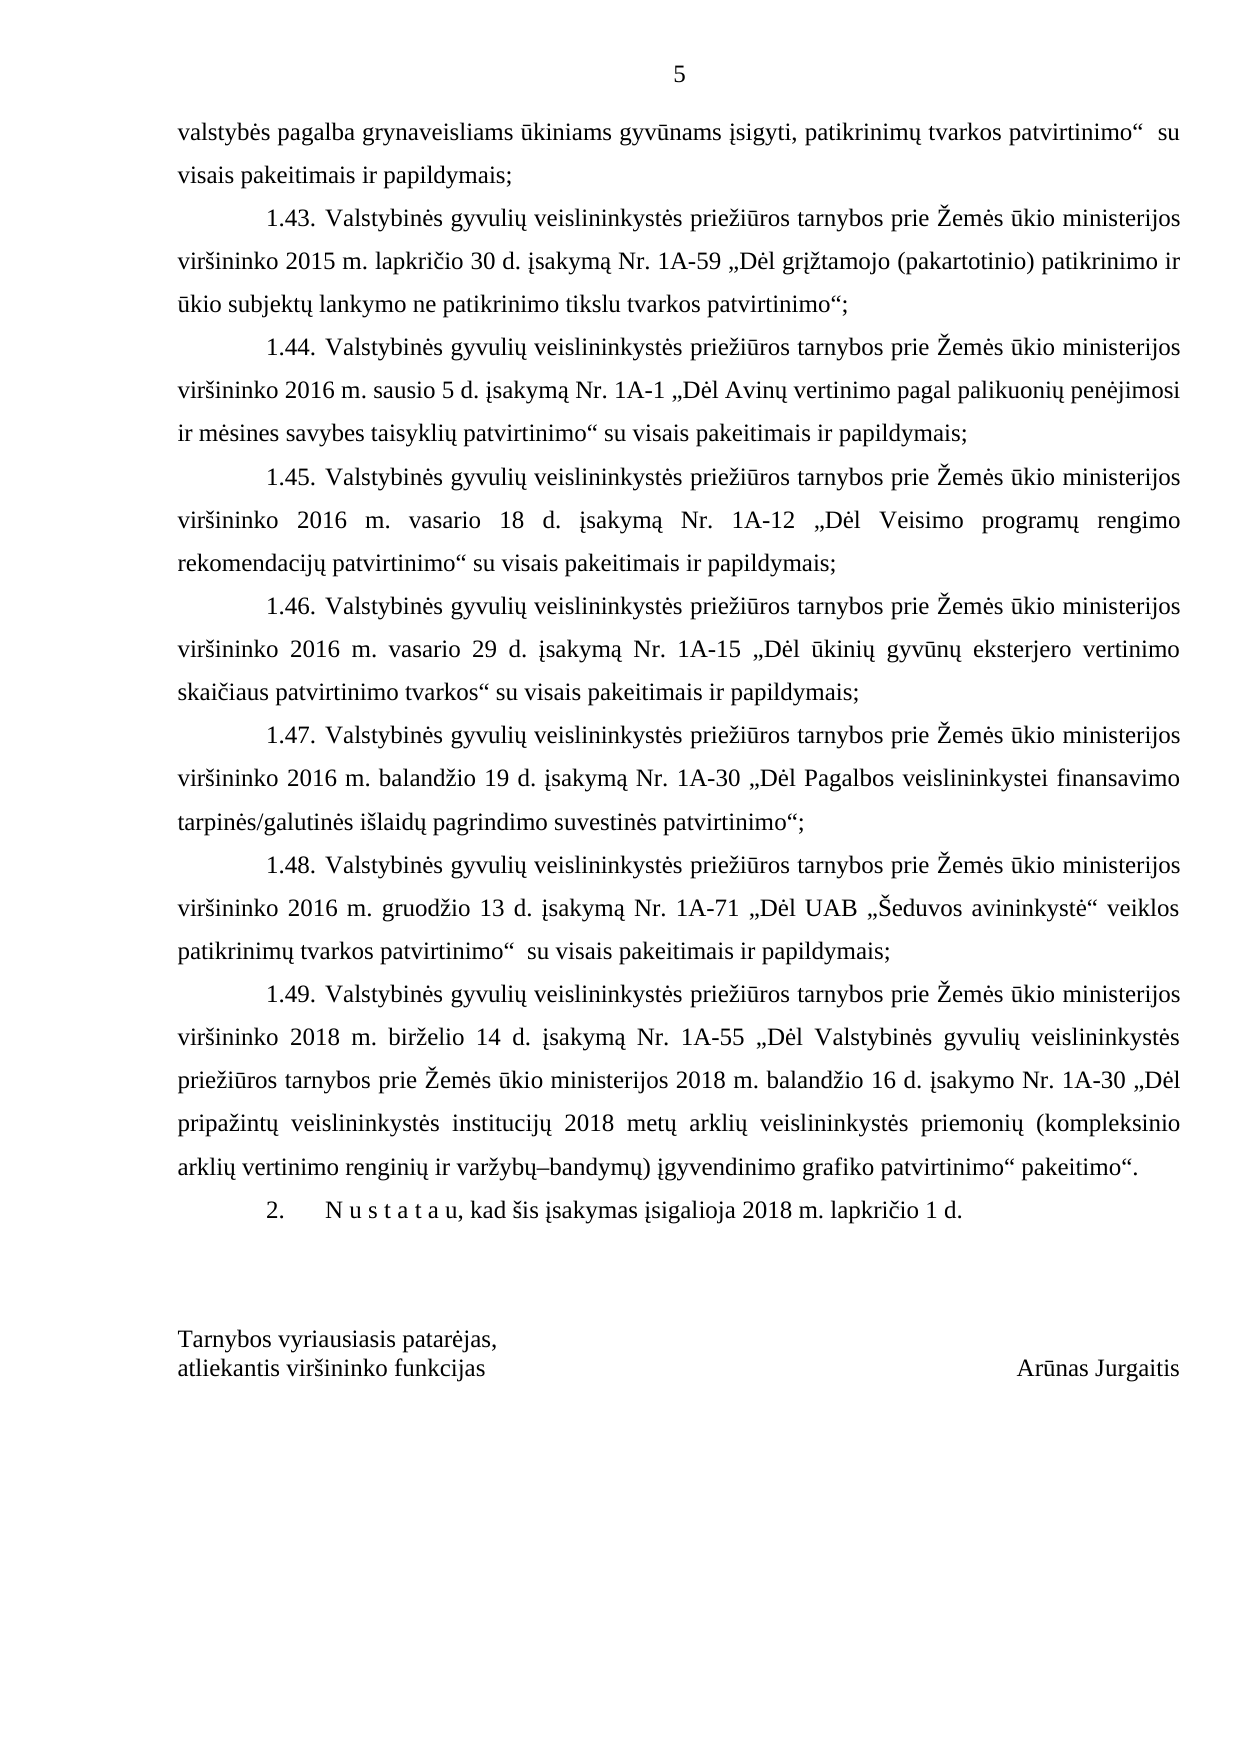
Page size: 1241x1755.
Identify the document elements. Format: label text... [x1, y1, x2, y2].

text Tarnybos vyriausiasis patarėjas, [177, 1324, 1181, 1353]
text 1.47. Valstybinės gyvulių veislininkystės priežiūros tarnybos prie Žemės ūkio ministerijos viršininko 2016 m. balandžio 19 d. įsakymą Nr. 1A-30 „Dėl Pagalbos veislininkystei finansavimo tarpinės/galutinės išlaidų pagrindimo suvestinės patvirtinimo“; [177, 720, 1181, 835]
text 1.45. Valstybinės gyvulių veislininkystės priežiūros tarnybos prie Žemės ūkio ministerijos viršininko 2016 m. vasario 18 d. įsakymą Nr. 1A-12 „Dėl Veisimo programų rengimo rekomendacijų patvirtinimo“ su visais pakeitimais ir papildymais; [177, 462, 1181, 577]
text 1.46. Valstybinės gyvulių veislininkystės priežiūros tarnybos prie Žemės ūkio ministerijos viršininko 2016 m. vasario 29 d. įsakymą Nr. 1A-15 „Dėl ūkinių gyvūnų eksterjero vertinimo skaičiaus patvirtinimo tvarkos“ su visais pakeitimais ir papildymais; [177, 591, 1181, 706]
text 1.48. Valstybinės gyvulių veislininkystės priežiūros tarnybos prie Žemės ūkio ministerijos viršininko 2016 m. gruodžio 13 d. įsakymą Nr. 1A-71 „Dėl UAB „Šeduvos avininkystė“ veiklos patikrinimų tvarkos patvirtinimo“ su visais pakeitimais ir papildymais; [177, 850, 1181, 965]
text valstybės pagalba grynaveisliams ūkiniams gyvūnams įsigyti, patikrinimų tvarkos patvirtinimo“ su visais pakeitimais ir papildymais; [177, 117, 1181, 188]
text 1.49. Valstybinės gyvulių veislininkystės priežiūros tarnybos prie Žemės ūkio ministerijos viršininko 2018 m. birželio 14 d. įsakymą Nr. 1A-55 „Dėl Valstybinės gyvulių veislininkystės priežiūros tarnybos prie Žemės ūkio ministerijos 2018 m. balandžio 16 d. įsakymo Nr. 1A-30 „Dėl pripažintų veislininkystės institucijų 2018 metų arklių veislininkystės priemonių (kompleksinio arklių vertinimo renginių ir varžybų–bandymų) įgyvendinimo grafiko patvirtinimo“ pakeitimo“. [177, 979, 1181, 1180]
text 1.44. Valstybinės gyvulių veislininkystės priežiūros tarnybos prie Žemės ūkio ministerijos viršininko 2016 m. sausio 5 d. įsakymą Nr. 1A-1 „Dėl Avinų vertinimo pagal palikuonių penėjimosi ir mėsines savybes taisyklių patvirtinimo“ su visais pakeitimais ir papildymais; [177, 332, 1181, 447]
text atliekantis viršininko funkcijas Arūnas Jurgaitis [177, 1353, 1181, 1382]
text 1.43. Valstybinės gyvulių veislininkystės priežiūros tarnybos prie Žemės ūkio ministerijos viršininko 2015 m. lapkričio 30 d. įsakymą Nr. 1A-59 „Dėl grįžtamojo (pakartotinio) patikrinimo ir ūkio subjektų lankymo ne patikrinimo tikslu tvarkos patvirtinimo“; [177, 203, 1181, 318]
text 2. N u s t a t a u, kad šis įsakymas įsigalioja 2018 m. lapkričio 1 d. [177, 1195, 1181, 1223]
